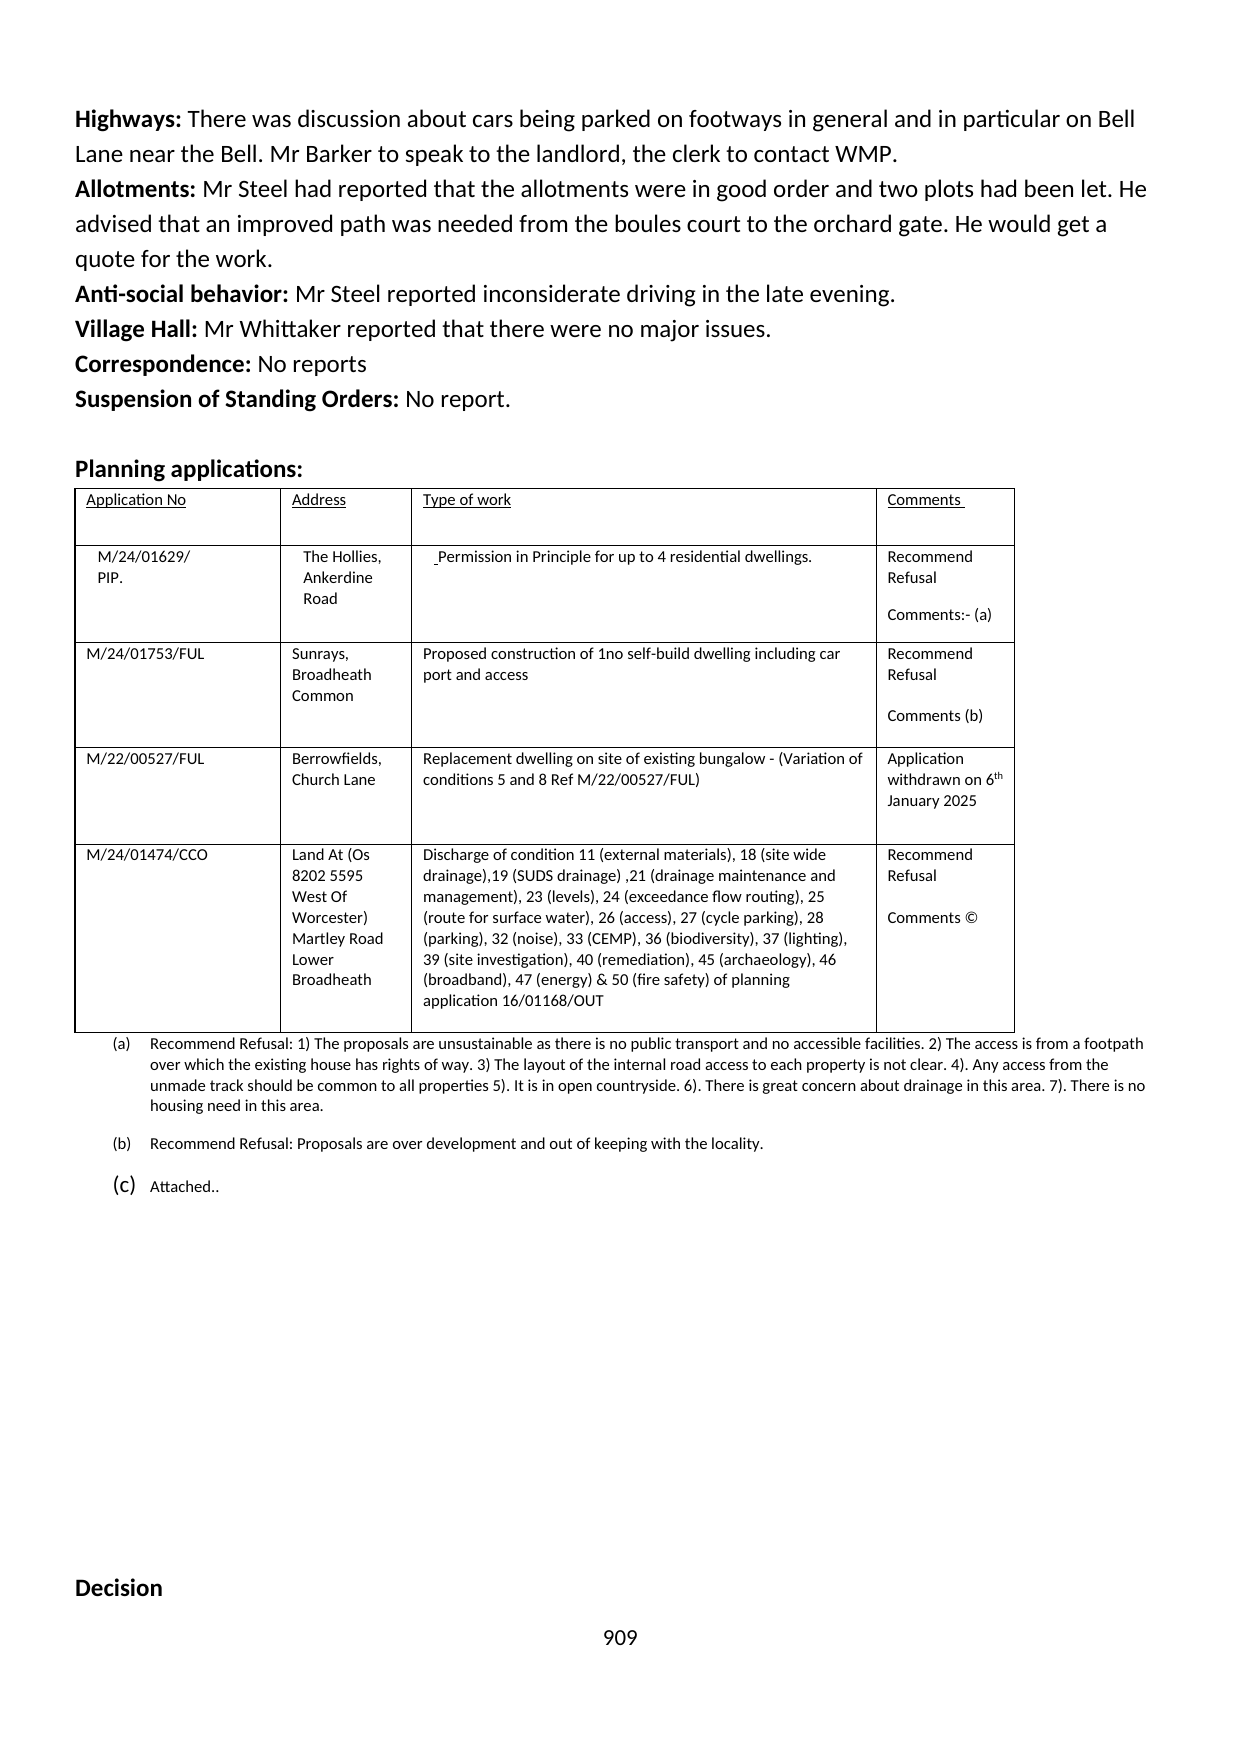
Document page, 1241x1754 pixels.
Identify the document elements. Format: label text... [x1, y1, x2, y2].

table_header The Hollies, Ankerdine Road [293, 547, 400, 630]
table_header Application No [76, 489, 280, 545]
text Highways: There was discussion about cars being parked on footways in general and in particular on Bell Lane near the Bell. Mr Barker to speak to the landlord, the clerk to contact WMP. [75, 103, 1165, 168]
table_cell Berrowfields, Church Lane [281, 748, 411, 844]
table_cell [281, 546, 411, 642]
list Attached.. [112, 1170, 1165, 1198]
table_header Comments [877, 489, 1014, 545]
table_cell [412, 546, 876, 642]
table_header Permission in Principle for up to 4 residential dwellings. [424, 547, 824, 589]
table_cell Recommend Refusal Comments (b) [877, 643, 1014, 747]
table_cell M/24/01753/FUL [76, 643, 280, 747]
table_cell Replacement dwelling on site of existing bungalow - (Variation of conditions 5 and 8 Ref M/22/00527/FUL) [412, 748, 876, 844]
text Anti-social behavior: Mr Steel reported inconsiderate driving in the late evening. [75, 278, 1165, 308]
text Allotments: Mr Steel had reported that the allotments were in good order and two plots had been let. He advised that an improved path was needed from the boules court to the orchard gate. He would get a quote for the work. [75, 173, 1165, 273]
text Decision [75, 1572, 1165, 1603]
table_cell [76, 546, 280, 642]
table_cell Proposed construction of 1no self-build dwelling including car port and access [412, 643, 876, 747]
text Village Hall: Mr Whittaker reported that there were no major issues. [75, 313, 1165, 343]
table_cell Discharge of condition 11 (external materials), 18 (site wide drainage),19 (SUDS drainage) ,21 (drainage maintenance and management), 23 (levels), 24 (exceedance flow routing), 25 (route for surface water), 26 (access), 27 (cycle parking), 28 (parking), 32 (noise), 33 (CEMP), 36 (biodiversity), 37 (lighting), 39 (site investigation), 40 (remediation), 45 (archaeology), 46 (broadband), 47 (energy) & 50 (fire safety) of planning application 16/01168/OUT [412, 845, 876, 1032]
table_cell Recommend Refusal Comments:- (a) [877, 546, 1014, 642]
table_header Address [281, 489, 411, 545]
text Correspondence: No reports [75, 348, 1165, 378]
table_cell Sunrays, Broadheath Common [281, 643, 411, 747]
table_header M/24/01629/PIP. [87, 547, 227, 609]
list Recommend Refusal: 1) The proposals are unsustainable as there is no public transport and no accessible facilities. 2) The access is from a footpath over which the existing house has rights of way. 3) The layout of the internal road access to each property is not clear. 4). Any access from the unmade track should be common to all properties 5). It is in open countryside. 6). There is great concern about drainage in this area. 7). There is no housing need in this area. [112, 1033, 1165, 1116]
table_cell M/24/01474/CCO [76, 845, 280, 1032]
table_header Type of work [412, 489, 876, 545]
list Recommend Refusal: Proposals are over development and out of keeping with the locality. [112, 1133, 1165, 1153]
table_cell Land At (Os 8202 5595 West Of Worcester) Martley Road Lower Broadheath [281, 845, 411, 1032]
table_cell Recommend Refusal Comments © [877, 845, 1014, 1032]
table_cell Application withdrawn on 6th January 2025 [877, 748, 1014, 844]
text Suspension of Standing Orders: No report. [75, 383, 1165, 413]
table_cell M/22/00527/FUL [76, 748, 280, 844]
text Planning applications: [75, 453, 1165, 483]
